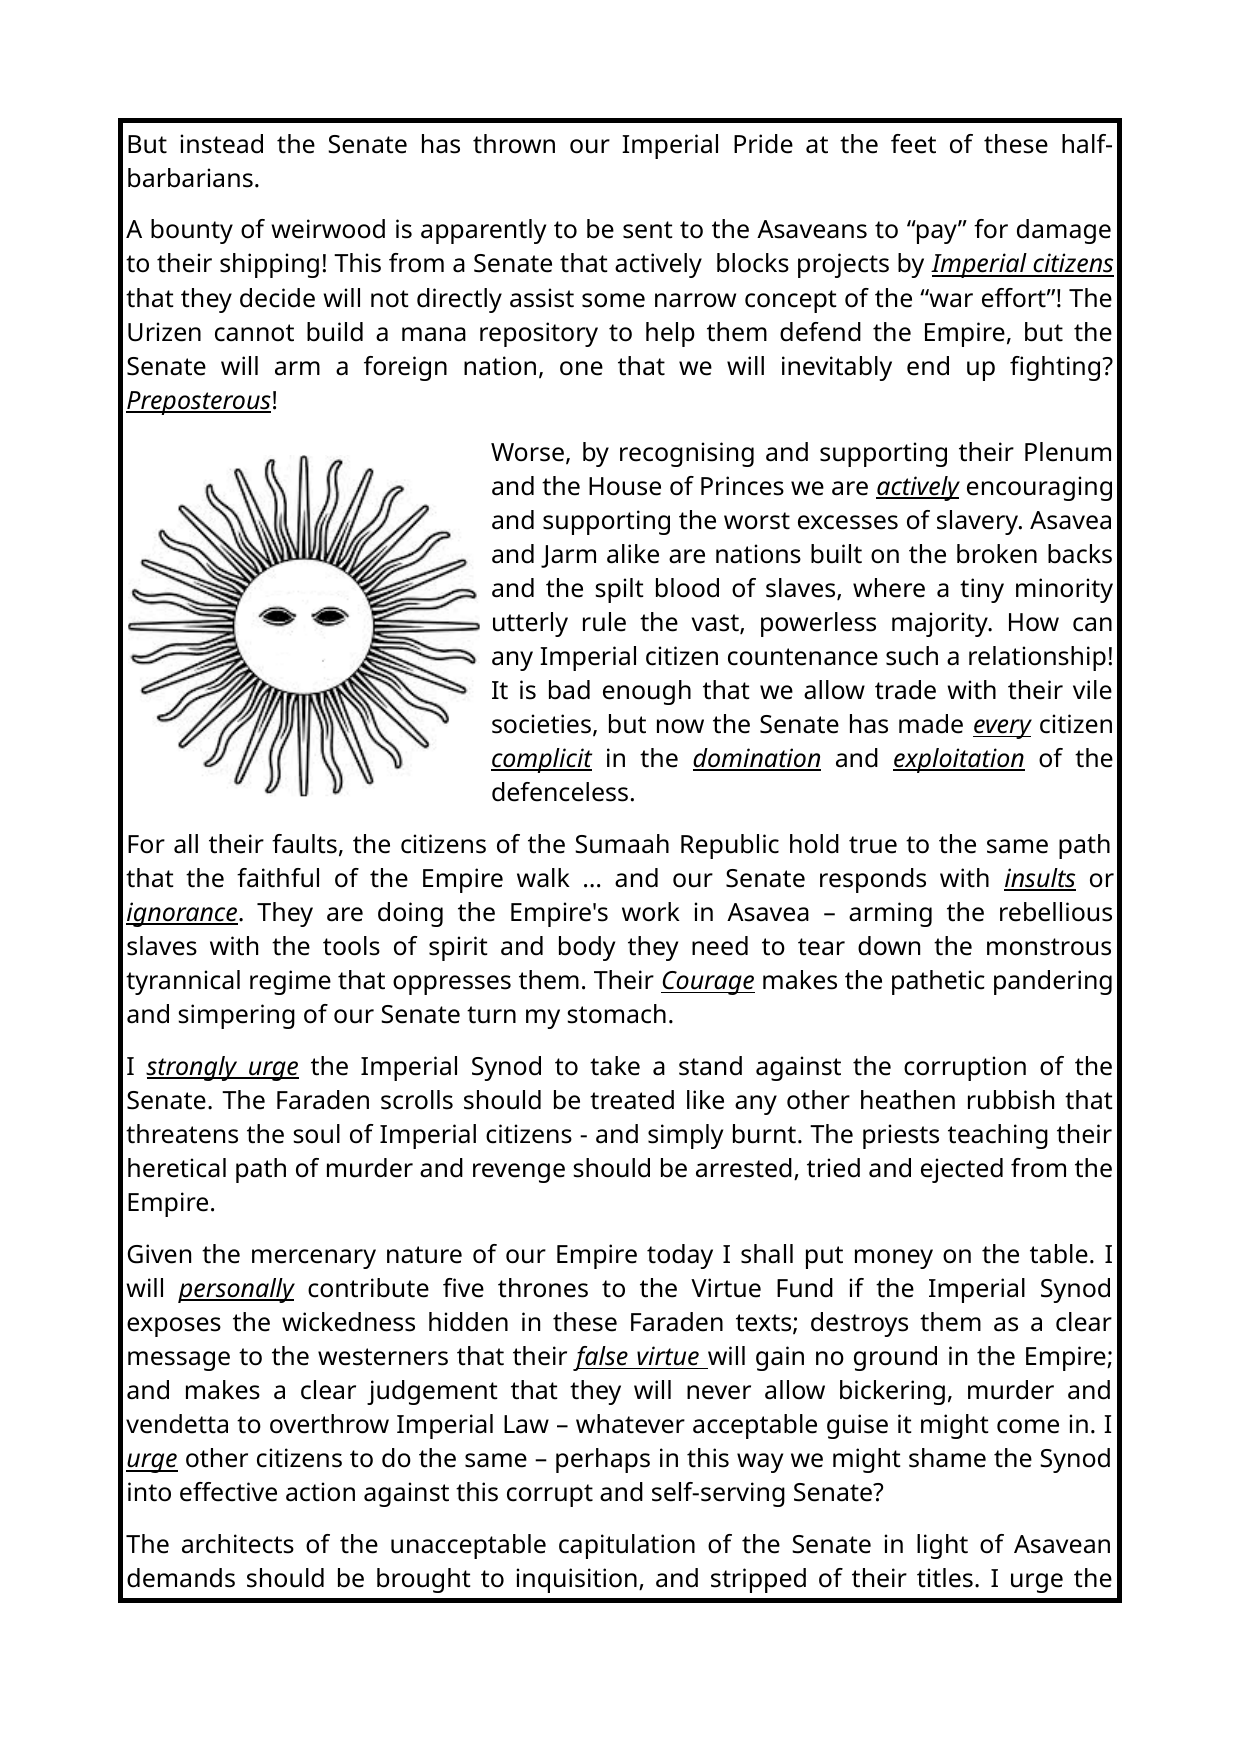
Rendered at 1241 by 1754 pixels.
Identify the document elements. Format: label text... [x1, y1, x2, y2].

text For all their faults, the citizens of the Sumaah Republic hold true to the same path that the faithful of the Empire walk … and our Senate responds with insults or ignorance. They are doing the Empire's work in Asavea – arming the rebellious slaves with the tools of spirit and body they need to tear down the monstrous tyrannical regime that oppresses them. Their Courage makes the pathetic pandering and simpering of our Senate turn my stomach. [123, 818, 1117, 1031]
text I strongly urge the Imperial Synod to take a stand against the corruption of the Senate. The Faraden scrolls should be treated like any other heathen rubbish that threatens the soul of Imperial citizens - and simply burnt. The priests teaching their heretical path of murder and revenge should be arrested, tried and ejected from the Empire. [123, 1041, 1117, 1219]
text Given the mercenary nature of our Empire today I shall put money on the table. I will personally contribute five thrones to the Virtue Fund if the Imperial Synod exposes the wickedness hidden in these Faraden texts; destroys them as a clear message to the westerners that their false virtue will gain no ground in the Empire; and makes a clear judgement that they will never allow bickering, murder and vendetta to overthrow Imperial Law – whatever acceptable guise it might come in. I urge other citizens to do the same – perhaps in this way we might shame the Synod into effective action against this corrupt and self-serving Senate? [123, 1228, 1117, 1509]
text A bounty of weirwood is apparently to be sent to the Asaveans to “pay” for damage to their shipping! This from a Senate that actively blocks projects by Imperial citizens that they decide will not directly assist some narrow concept of the “war effort”! The Urizen cannot build a mana repository to help them defend the Empire, but the Senate will arm a foreign nation, one that we will inevitably end up fighting? Preposterous! [123, 204, 1117, 416]
text Worse, by recognising and supporting their Plenum and the House of Princes we are actively encouraging and supporting the worst excesses of slavery. Asavea and Jarm alike are nations built on the broken backs and the spilt blood of slaves, where a tiny minority utterly rule the vast, powerless majority. How can any Imperial citizen countenance such a relationship! It is bad enough that we allow trade with their vile societies, but now the Senate has made every citizen complicit in the domination and exploitation of the defenceless. [123, 426, 1117, 809]
text But instead the Senate has thrown our Imperial Pride at the feet of these half-barbarians. [123, 123, 1117, 194]
text The architects of the unacceptable capitulation of the Senate in light of Asavean demands should be brought to inquisition, and stripped of their titles. I urge the [123, 1519, 1117, 1598]
picture [128, 455, 483, 798]
